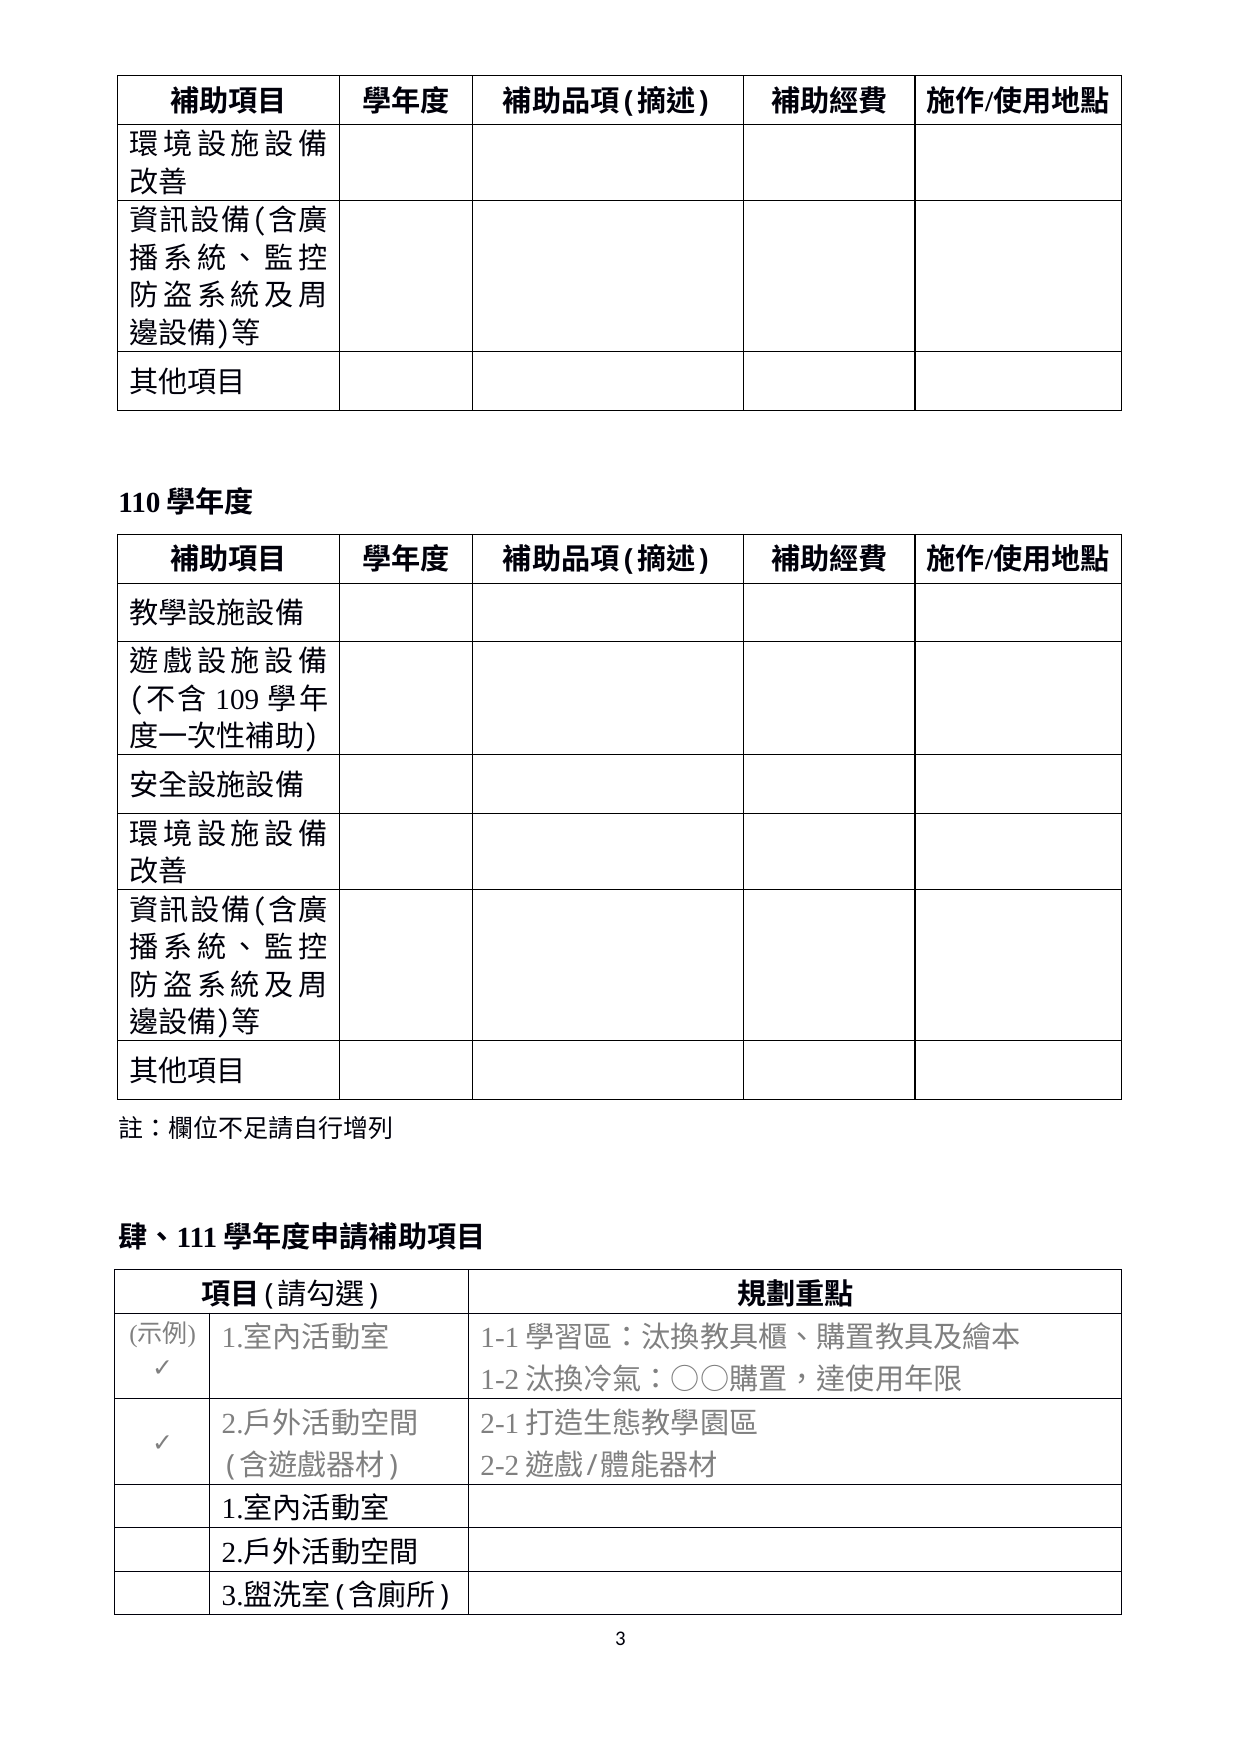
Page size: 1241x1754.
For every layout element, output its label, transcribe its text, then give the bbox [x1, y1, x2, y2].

table_cell ✓ [115, 1399, 209, 1484]
table_cell [916, 201, 1121, 351]
table_cell 其他項目 [118, 352, 339, 410]
table_cell 資訊設備(含廣播系統、監控防盗系統及周邊設備)等 [118, 201, 339, 351]
table_cell [340, 642, 472, 754]
table_cell (示例) ✓ [115, 1314, 209, 1398]
table_header 補助品項(摘述) [473, 535, 743, 582]
table_cell [340, 125, 472, 200]
table_cell 2-1打造生態教學園區 2-2遊戲/體能器材 [469, 1399, 1121, 1484]
table_header 項目(請勾選) [115, 1270, 468, 1313]
table_cell [469, 1485, 1121, 1527]
table_cell [473, 584, 743, 641]
table_cell [340, 584, 472, 641]
table_cell [473, 201, 743, 351]
table_cell [916, 352, 1121, 410]
table_cell [473, 814, 743, 889]
table_cell [744, 814, 914, 889]
table_cell [744, 352, 914, 410]
table_header 補助品項(摘述) [473, 76, 743, 124]
table_cell [744, 201, 914, 351]
table_header 補助項目 [118, 76, 339, 124]
table_cell [473, 890, 743, 1040]
table_header 施作/使用地點 [916, 76, 1121, 124]
table_cell [916, 814, 1121, 889]
text 肆、111學年度申請補助項目 [118, 1211, 1122, 1257]
table_cell [473, 125, 743, 200]
table_cell [469, 1528, 1121, 1571]
table_cell [916, 1041, 1121, 1099]
table_cell 環境設施設備 改善 [118, 814, 339, 889]
table_cell 1.室內活動室 [210, 1485, 468, 1527]
table_header 規劃重點 [469, 1270, 1121, 1313]
table_cell [115, 1572, 209, 1614]
table_cell [744, 642, 914, 754]
table_cell 其他項目 [118, 1041, 339, 1099]
table_cell [916, 125, 1121, 200]
table_cell [916, 584, 1121, 641]
table_cell [473, 755, 743, 813]
table_cell [916, 642, 1121, 754]
table_cell [744, 890, 914, 1040]
text 110學年度 [118, 475, 1122, 521]
text 註：欄位不足請自行增列 [118, 1100, 1122, 1146]
table_cell [744, 584, 914, 641]
table_cell [340, 755, 472, 813]
table_cell 3.盥洗室(含廁所) [210, 1572, 468, 1614]
table_cell [115, 1485, 209, 1527]
table_header 補助項目 [118, 535, 339, 582]
table_header 補助經費 [744, 535, 914, 582]
table_cell 安全設施設備 [118, 755, 339, 813]
table_cell [115, 1528, 209, 1571]
table_cell [340, 890, 472, 1040]
table_cell 1.室內活動室 [210, 1314, 468, 1398]
table_cell 教學設施設備 [118, 584, 339, 641]
table_cell [340, 1041, 472, 1099]
table_cell [340, 814, 472, 889]
table_cell [473, 642, 743, 754]
table_header 補助經費 [744, 76, 914, 124]
table_cell [744, 755, 914, 813]
table_cell [340, 352, 472, 410]
table_cell 2.戶外活動空間 [210, 1528, 468, 1571]
table_cell [916, 890, 1121, 1040]
table_header 學年度 [340, 76, 472, 124]
table_cell [916, 755, 1121, 813]
table_cell 環境設施設備 改善 [118, 125, 339, 200]
table_cell 1-1學習區：汰換教具櫃、購置教具及繪本 1-2汰換冷氣：○○購置，達使用年限 [469, 1314, 1121, 1398]
table_cell 遊戲設施設備(不含109學年度一次性補助) [118, 642, 339, 754]
table_header 學年度 [340, 535, 472, 582]
table_cell [473, 1041, 743, 1099]
table_cell [340, 201, 472, 351]
table_cell [473, 352, 743, 410]
table_header 施作/使用地點 [916, 535, 1121, 582]
table_cell [469, 1572, 1121, 1614]
table_cell [744, 1041, 914, 1099]
table_cell 2.戶外活動空間(含遊戲器材) [210, 1399, 468, 1484]
table_cell [744, 125, 914, 200]
table_cell 資訊設備(含廣播系統、監控防盗系統及周邊設備)等 [118, 890, 339, 1040]
